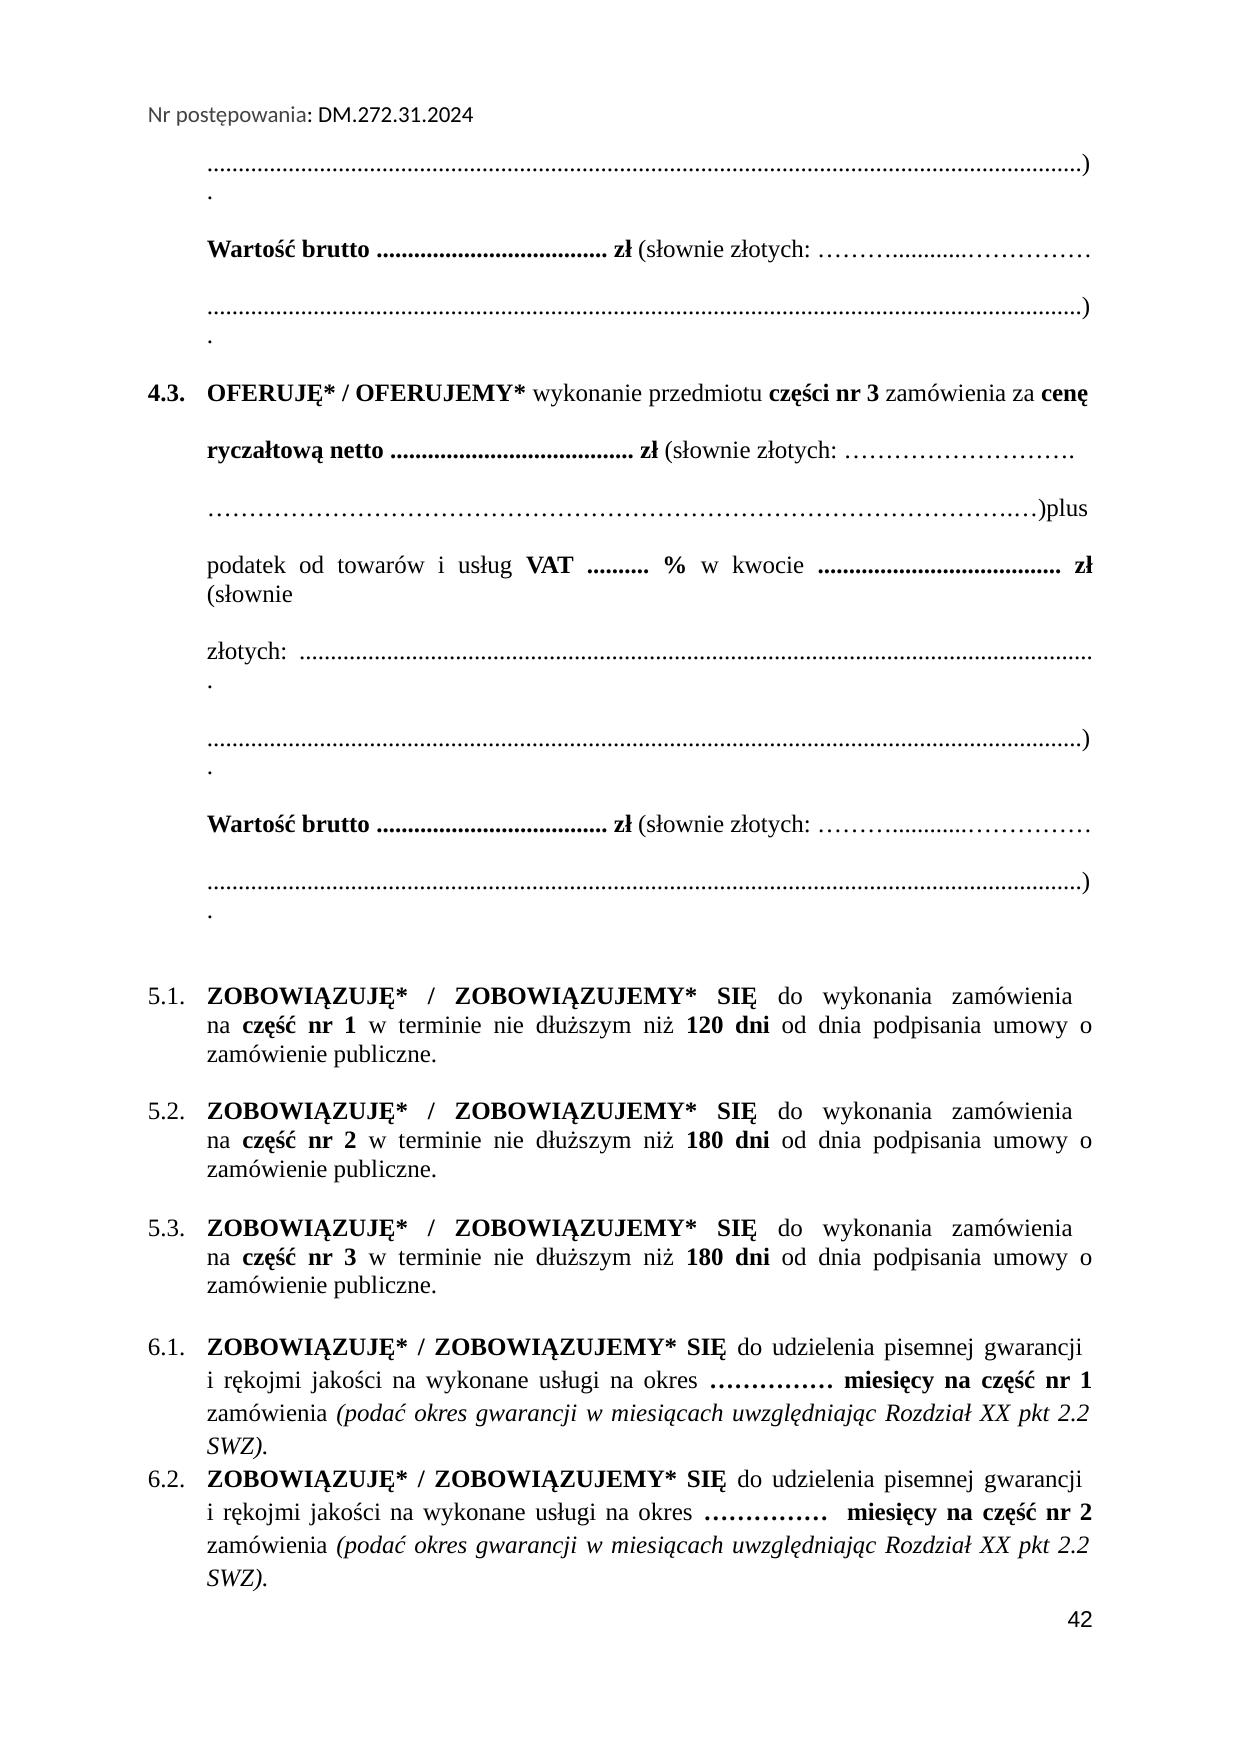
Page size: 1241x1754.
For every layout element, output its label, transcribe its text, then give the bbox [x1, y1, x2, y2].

list ZOBOWIĄZUJĘ* / ZOBOWIĄZUJEMY* SIĘ do udzielenia pisemnej gwarancji i rękojmi jakości na wykonane usługi na okres …………… miesięcy na część nr 2 zamówienia (podać okres gwarancji w miesiącach uwzględniając Rozdział XX pkt 2.2 SWZ). [148, 1464, 1093, 1592]
list OFERUJĘ* / OFERUJEMY* wykonanie przedmiotu części nr 3 zamówienia za cenę [148, 378, 1093, 406]
text Wartość brutto ..................................... zł (słownie złotych: ………............…………… [207, 809, 1093, 838]
text …………………………………………………………………………………….…)plus [207, 493, 1093, 521]
list ZOBOWIĄZUJĘ* / ZOBOWIĄZUJEMY* SIĘ do wykonania zamówienia na część nr 2 w terminie nie dłuższym niż 180 dni od dnia podpisania umowy o zamówienie publiczne. [148, 1096, 1093, 1183]
text ryczałtową netto ....................................... zł (słownie złotych: ………………………. [207, 435, 1093, 464]
text ............................................................................................................................................). [207, 148, 1093, 205]
text ............................................................................................................................................). [207, 866, 1093, 924]
list ZOBOWIĄZUJĘ* / ZOBOWIĄZUJEMY* SIĘ do wykonania zamówienia na część nr 1 w terminie nie dłuższym niż 120 dni od dnia podpisania umowy o zamówienie publiczne. [148, 981, 1093, 1068]
text Wartość brutto ..................................... zł (słownie złotych: ………............…………… [207, 234, 1093, 263]
text ............................................................................................................................................). [207, 291, 1093, 349]
text podatek od towarów i usług VAT .......... % w kwocie ....................................... zł (słownie [207, 550, 1093, 608]
text złotych: ................................................................................................................................ [207, 636, 1093, 694]
list ZOBOWIĄZUJĘ* / ZOBOWIĄZUJEMY* SIĘ do wykonania zamówienia na część nr 3 w terminie nie dłuższym niż 180 dni od dnia podpisania umowy o zamówienie publiczne. [148, 1213, 1093, 1299]
list ZOBOWIĄZUJĘ* / ZOBOWIĄZUJEMY* SIĘ do udzielenia pisemnej gwarancji i rękojmi jakości na wykonane usługi na okres …………… miesięcy na część nr 1 zamówienia (podać okres gwarancji w miesiącach uwzględniając Rozdział XX pkt 2.2 SWZ). [148, 1332, 1093, 1460]
text ............................................................................................................................................). [207, 723, 1093, 780]
